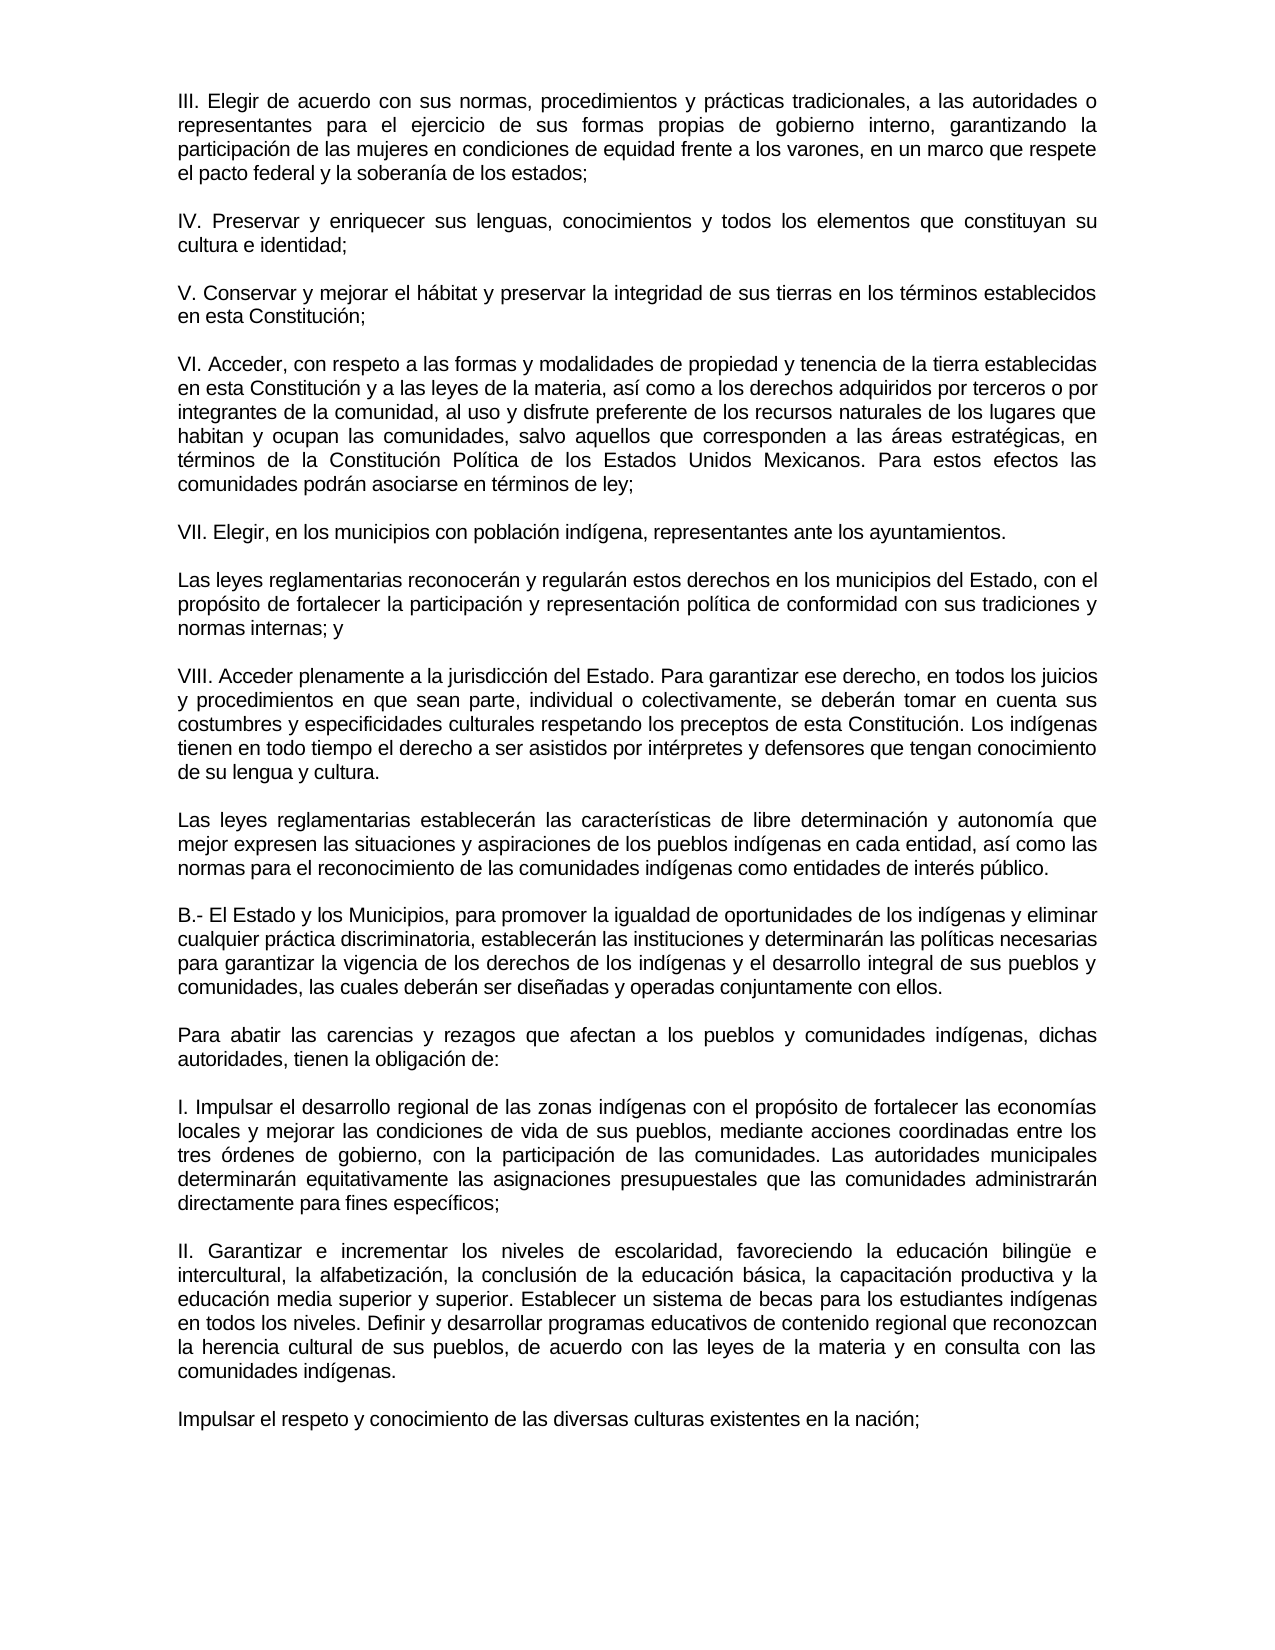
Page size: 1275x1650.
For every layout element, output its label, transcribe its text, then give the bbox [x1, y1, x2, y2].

text IV. Preservar y enriquecer sus lenguas, conocimientos y todos los elementos que constituyan su cultura e identidad; [177, 208, 1098, 256]
text V. Conservar y mejorar el hábitat y preservar la integridad de sus tierras en los términos establecidos en esta Constitución; [177, 280, 1098, 328]
text III. Elegir de acuerdo con sus normas, procedimientos y prácticas tradicionales, a las autoridades o representantes para el ejercicio de sus formas propias de gobierno interno, garantizando la participación de las mujeres en condiciones de equidad frente a los varones, en un marco que respete el pacto federal y la soberanía de los estados; [177, 89, 1098, 184]
text Impulsar el respeto y conocimiento de las diversas culturas existentes en la nación; [177, 1406, 1098, 1430]
text Las leyes reglamentarias reconocerán y regularán estos derechos en los municipios del Estado, con el propósito de fortalecer la participación y representación política de conformidad con sus tradiciones y normas internas; y [177, 568, 1098, 640]
text I. Impulsar el desarrollo regional de las zonas indígenas con el propósito de fortalecer las economías locales y mejorar las condiciones de vida de sus pueblos, mediante acciones coordinadas entre los tres órdenes de gobierno, con la participación de las comunidades. Las autoridades municipales determinarán equitativamente las asignaciones presupuestales que las comunidades administrarán directamente para fines específicos; [177, 1095, 1098, 1215]
text Para abatir las carencias y rezagos que afectan a los pueblos y comunidades indígenas, dichas autoridades, tienen la obligación de: [177, 1023, 1098, 1071]
text Las leyes reglamentarias establecerán las características de libre determinación y autonomía que mejor expresen las situaciones y aspiraciones de los pueblos indígenas en cada entidad, así como las normas para el reconocimiento de las comunidades indígenas como entidades de interés público. [177, 807, 1098, 879]
text VI. Acceder, con respeto a las formas y modalidades de propiedad y tenencia de la tierra establecidas en esta Constitución y a las leyes de la materia, así como a los derechos adquiridos por terceros o por integrantes de la comunidad, al uso y disfrute preferente de los recursos naturales de los lugares que habitan y ocupan las comunidades, salvo aquellos que corresponden a las áreas estratégicas, en términos de la Constitución Política de los Estados Unidos Mexicanos. Para estos efectos las comunidades podrán asociarse en términos de ley; [177, 352, 1098, 496]
text II. Garantizar e incrementar los niveles de escolaridad, favoreciendo la educación bilingüe e intercultural, la alfabetización, la conclusión de la educación básica, la capacitación productiva y la educación media superior y superior. Establecer un sistema de becas para los estudiantes indígenas en todos los niveles. Definir y desarrollar programas educativos de contenido regional que reconozcan la herencia cultural de sus pueblos, de acuerdo con las leyes de la materia y en consulta con las comunidades indígenas. [177, 1239, 1098, 1382]
text VIII. Acceder plenamente a la jurisdicción del Estado. Para garantizar ese derecho, en todos los juicios y procedimientos en que sean parte, individual o colectivamente, se deberán tomar en cuenta sus costumbres y especificidades culturales respetando los preceptos de esta Constitución. Los indígenas tienen en todo tiempo el derecho a ser asistidos por intérpretes y defensores que tengan conocimiento de su lengua y cultura. [177, 664, 1098, 783]
text VII. Elegir, en los municipios con población indígena, representantes ante los ayuntamientos. [177, 520, 1098, 544]
text B.- El Estado y los Municipios, para promover la igualdad de oportunidades de los indígenas y eliminar cualquier práctica discriminatoria, establecerán las instituciones y determinarán las políticas necesarias para garantizar la vigencia de los derechos de los indígenas y el desarrollo integral de sus pueblos y comunidades, las cuales deberán ser diseñadas y operadas conjuntamente con ellos. [177, 903, 1098, 999]
